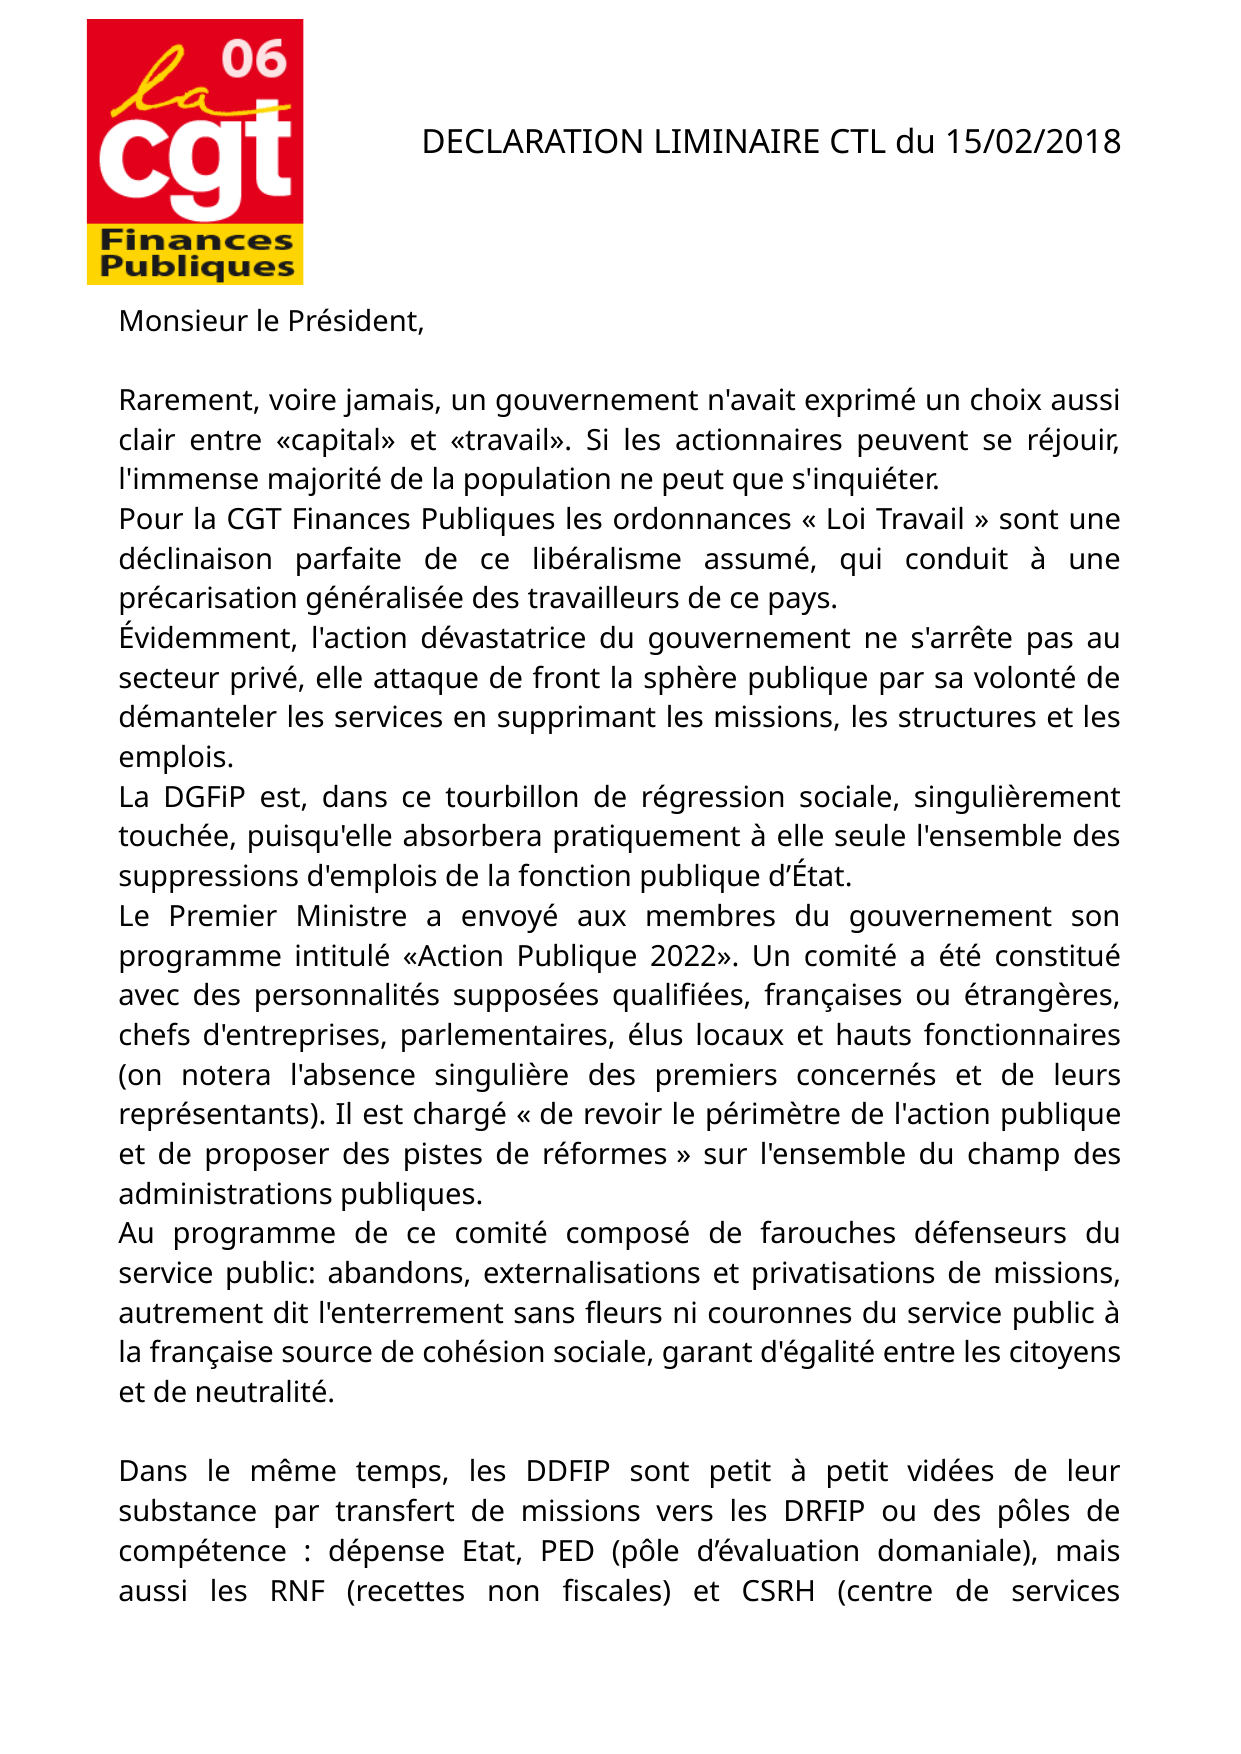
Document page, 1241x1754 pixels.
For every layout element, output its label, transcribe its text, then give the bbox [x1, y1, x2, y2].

text La DGFiP est, dans ce tourbillon de régression sociale, singulièrement touchée, puisqu'elle absorbera pratiquement à elle seule l'ensemble des suppressions d'emplois de la fonction publique d’État. [118, 776, 1122, 895]
text DECLARATION LIMINAIRE CTL du 15/02/2018 [304, 118, 1122, 163]
text Rarement, voire jamais, un gouvernement n'avait exprimé un choix aussi clair entre «capital» et «travail». Si les actionnaires peuvent se réjouir, l'immense majorité de la population ne peut que s'inquiéter. [118, 379, 1122, 498]
text Monsieur le Président, [118, 300, 1122, 339]
text Pour la CGT Finances Publiques les ordonnances « Loi Travail » sont une déclinaison parfaite de ce libéralisme assumé, qui conduit à une précarisation généralisée des travailleurs de ce pays. [118, 498, 1122, 617]
text Évidemment, l'action dévastatrice du gouvernement ne s'arrête pas au secteur privé, elle attaque de front la sphère publique par sa volonté de démanteler les services en supprimant les missions, les structures et les emplois. [118, 617, 1122, 776]
text Au programme de ce comité composé de farouches défenseurs du service public: abandons, externalisations et privatisations de missions, autrement dit l'enterrement sans fleurs ni couronnes du service public à la française source de cohésion sociale, garant d'égalité entre les citoyens et de neutralité. [118, 1213, 1122, 1411]
picture [86, 19, 304, 285]
text Le Premier Ministre a envoyé aux membres du gouvernement son programme intitulé «Action Publique 2022». Un comité a été constitué avec des personnalités supposées qualifiées, françaises ou étrangères, chefs d'entreprises, parlementaires, élus locaux et hauts fonctionnaires (on notera l'absence singulière des premiers concernés et de leurs représentants). Il est chargé « de revoir le périmètre de l'action publique et de proposer des pistes de réformes » sur l'ensemble du champ des administrations publiques. [118, 895, 1122, 1213]
text Dans le même temps, les DDFIP sont petit à petit vidées de leur substance par transfert de missions vers les DRFIP ou des pôles de compétence : dépense Etat, PED (pôle d’évaluation domaniale), mais aussi les RNF (recettes non fiscales) et CSRH (centre de services [118, 1451, 1122, 1609]
